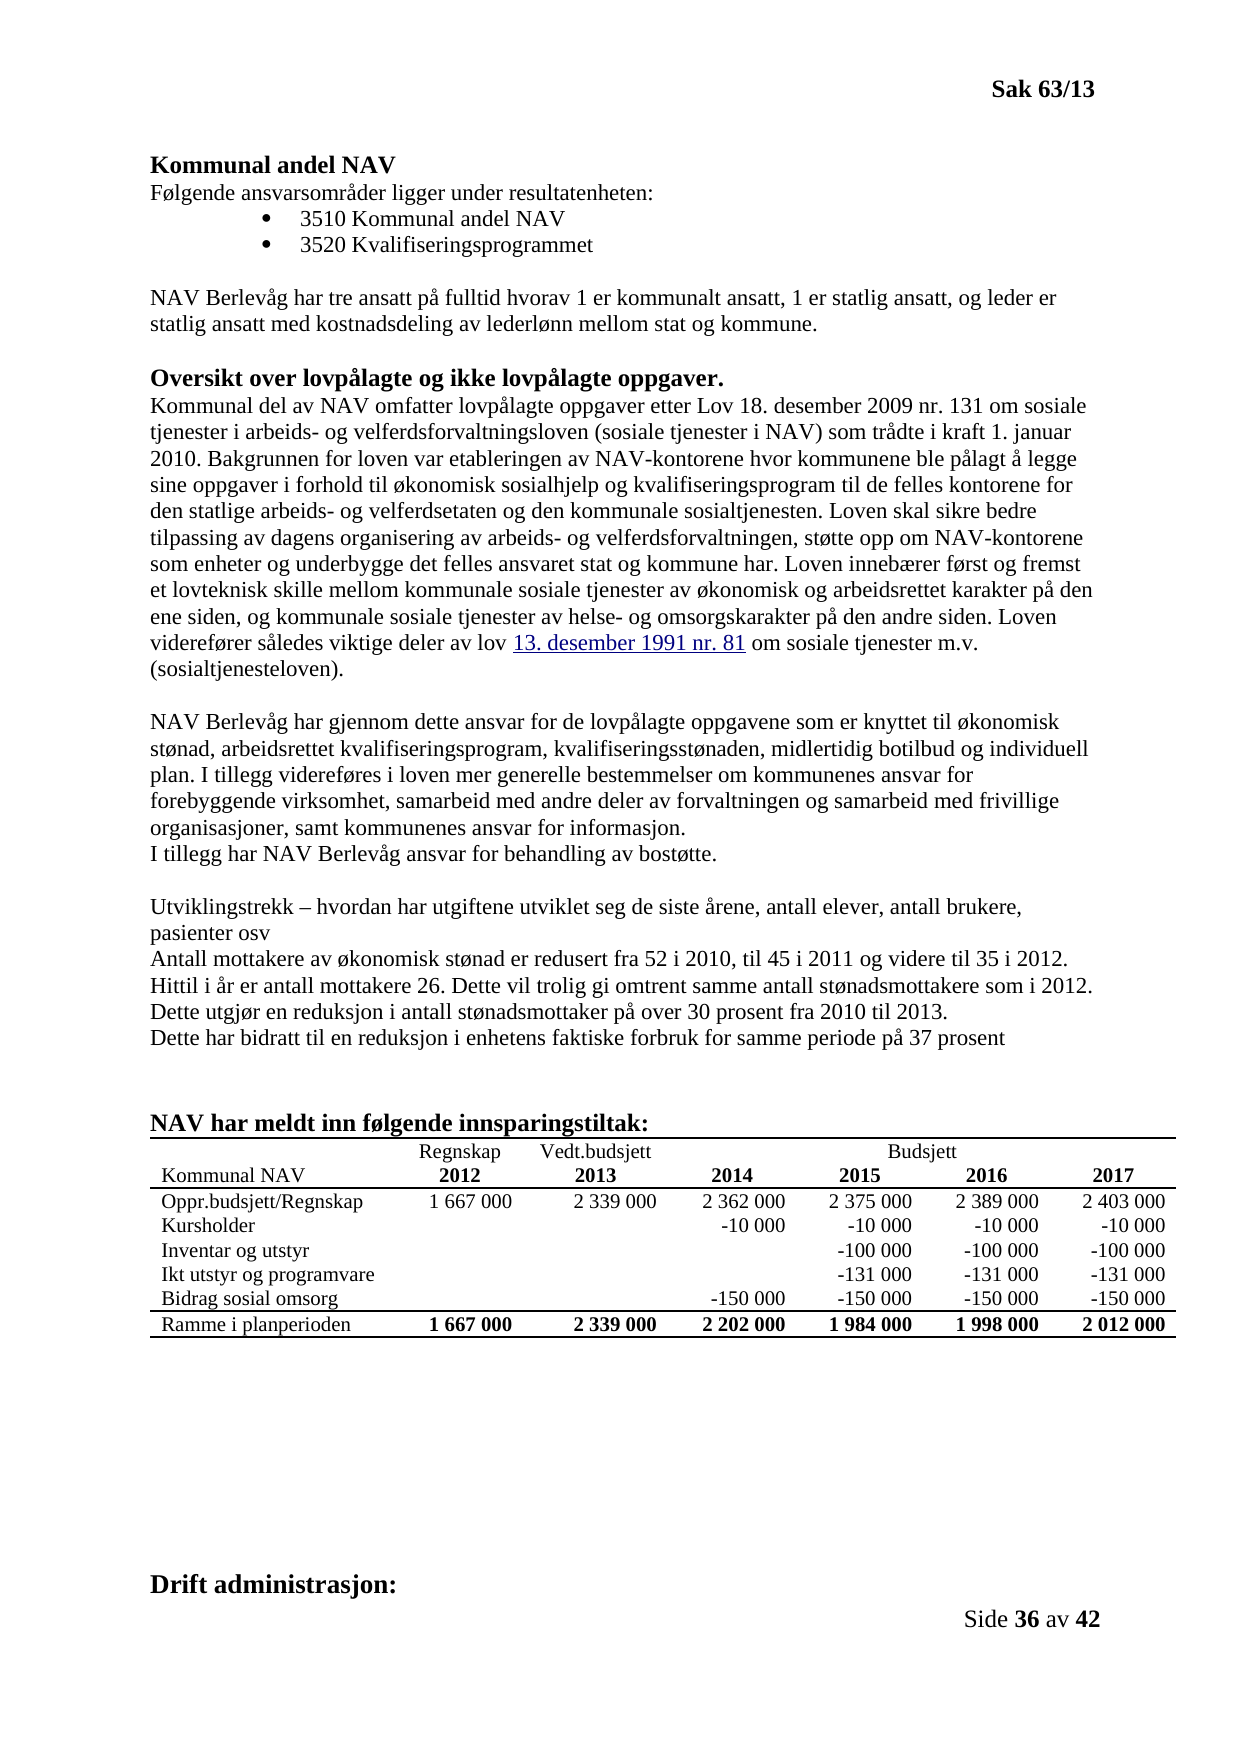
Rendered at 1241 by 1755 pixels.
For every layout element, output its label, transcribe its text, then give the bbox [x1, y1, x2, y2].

table_cell -100 000 [796, 1238, 923, 1262]
text I tillegg har NAV Berlevåg ansvar for behandling av bostøtte. [150, 840, 1100, 866]
table_cell 2 375 000 [796, 1189, 923, 1213]
table_cell [396, 1238, 523, 1262]
table_cell -150 000 [796, 1286, 923, 1310]
text Antall mottakere av økonomisk stønad er redusert fra 52 i 2010, til 45 i 2011 og videre til 35 i 2012. Hittil i år er antall mottakere 26. Dette vil trolig gi omtrent samme antall stønadsmottakere som i 2012. Dette utgjør en reduksjon i antall stønadsmottaker på over 30 prosent fra 2010 til 2013. [150, 945, 1100, 1024]
text NAV Berlevåg har tre ansatt på fulltid hvorav 1 er kommunalt ansatt, 1 er statlig ansatt, og leder er statlig ansatt med kostnadsdeling av lederlønn mellom stat og kommune. [150, 284, 1100, 337]
table_cell 2 339 000 [523, 1189, 668, 1213]
list 3510 Kommunal andel NAV [262, 205, 1100, 231]
table_cell 2013 [523, 1163, 668, 1187]
table_header Vedt.budsjett [523, 1139, 668, 1163]
table_cell [396, 1262, 523, 1286]
table_cell -150 000 [668, 1286, 796, 1310]
table_cell [523, 1262, 668, 1286]
table_cell -10 000 [1050, 1214, 1176, 1237]
list 3520 Kvalifiseringsprogrammet [262, 231, 1100, 258]
text Kommunal andel NAV [150, 150, 1100, 179]
text NAV har meldt inn følgende innsparingstiltak: [150, 1108, 1100, 1137]
table_cell Oppr.budsjett/Regnskap [150, 1189, 396, 1213]
table_cell [523, 1214, 668, 1237]
table_cell Kommunal NAV [150, 1163, 396, 1187]
table_cell -150 000 [923, 1286, 1050, 1310]
table_cell -131 000 [1050, 1262, 1176, 1286]
table_cell 2012 [396, 1163, 523, 1187]
text Oversikt over lovpålagte og ikke lovpålagte oppgaver. [150, 363, 1100, 392]
text Følgende ansvarsområder ligger under resultatenheten: [150, 179, 1100, 205]
table_cell 1 998 000 [923, 1312, 1050, 1336]
table_cell 2 403 000 [1050, 1189, 1176, 1213]
table_header Budsjett [668, 1139, 1176, 1163]
table_cell -10 000 [668, 1214, 796, 1237]
table_cell Bidrag sosial omsorg [150, 1286, 396, 1310]
table_cell [396, 1214, 523, 1237]
table_cell 2016 [923, 1163, 1050, 1187]
table_cell 2 389 000 [923, 1189, 1050, 1213]
table_cell [523, 1286, 668, 1310]
table_cell 1 984 000 [796, 1312, 923, 1336]
text Kommunal del av NAV omfatter lovpålagte oppgaver etter Lov 18. desember 2009 nr. 131 om sosiale tjenester i arbeids- og velferdsforvaltningsloven (sosiale tjenester i NAV) som trådte i kraft 1. januar 2010. Bakgrunnen for loven var etableringen av NAV-kontorene hvor kommunene ble pålagt å legge sine oppgaver i forhold til økonomisk sosialhjelp og kvalifiseringsprogram til de felles kontorene for den statlige arbeids- og velferdsetaten og den kommunale sosialtjenesten. Loven skal sikre bedre tilpassing av dagens organisering av arbeids- og velferdsforvaltningen, støtte opp om NAV-kontorene som enheter og underbygge det felles ansvaret stat og kommune har. Loven innebærer først og fremst et lovteknisk skille mellom kommunale sosiale tjenester av økonomisk og arbeidsrettet karakter på den ene siden, og kommunale sosiale tjenester av helse- og omsorgskarakter på den andre siden. Loven viderefører således viktige deler av lov 13. desember 1991 nr. 81 om sosiale tjenester m.v. (sosialtjenesteloven). [150, 392, 1100, 682]
table_cell 2 202 000 [668, 1312, 796, 1336]
table_cell -10 000 [923, 1214, 1050, 1237]
table_header [150, 1139, 396, 1163]
table_cell 2 012 000 [1050, 1312, 1176, 1336]
table_cell [523, 1238, 668, 1262]
table_cell [668, 1238, 796, 1262]
table_cell -131 000 [796, 1262, 923, 1286]
table_cell 2 362 000 [668, 1189, 796, 1213]
table_cell 1 667 000 [396, 1189, 523, 1213]
table_cell 2014 [668, 1163, 796, 1187]
table_cell 2015 [796, 1163, 923, 1187]
table_cell -100 000 [923, 1238, 1050, 1262]
table_cell -150 000 [1050, 1286, 1176, 1310]
table_cell 2017 [1050, 1163, 1176, 1187]
text Drift administrasjon: [150, 1568, 1100, 1599]
table_header Regnskap [396, 1139, 523, 1163]
table_cell [396, 1286, 523, 1310]
text Dette har bidratt til en reduksjon i enhetens faktiske forbruk for samme periode på 37 prosent [150, 1024, 1100, 1051]
table_cell -100 000 [1050, 1238, 1176, 1262]
table_cell Inventar og utstyr [150, 1238, 396, 1262]
table_cell Ikt utstyr og programvare [150, 1262, 396, 1286]
text Utviklingstrekk – hvordan har utgiftene utviklet seg de siste årene, antall elever, antall brukere, pasienter osv [150, 893, 1100, 945]
table_cell Kursholder [150, 1214, 396, 1237]
table_cell -131 000 [923, 1262, 1050, 1286]
table_cell 1 667 000 [396, 1312, 523, 1336]
table_cell Ramme i planperioden [150, 1312, 396, 1336]
table_cell -10 000 [796, 1214, 923, 1237]
text NAV Berlevåg har gjennom dette ansvar for de lovpålagte oppgavene som er knyttet til økonomisk stønad, arbeidsrettet kvalifiseringsprogram, kvalifiseringsstønaden, midlertidig botilbud og individuell plan. I tillegg videreføres i loven mer generelle bestemmelser om kommunenes ansvar for forebyggende virksomhet, samarbeid med andre deler av forvaltningen og samarbeid med frivillige organisasjoner, samt kommunenes ansvar for informasjon. [150, 708, 1100, 840]
table_cell [668, 1262, 796, 1286]
table_cell 2 339 000 [523, 1312, 668, 1336]
